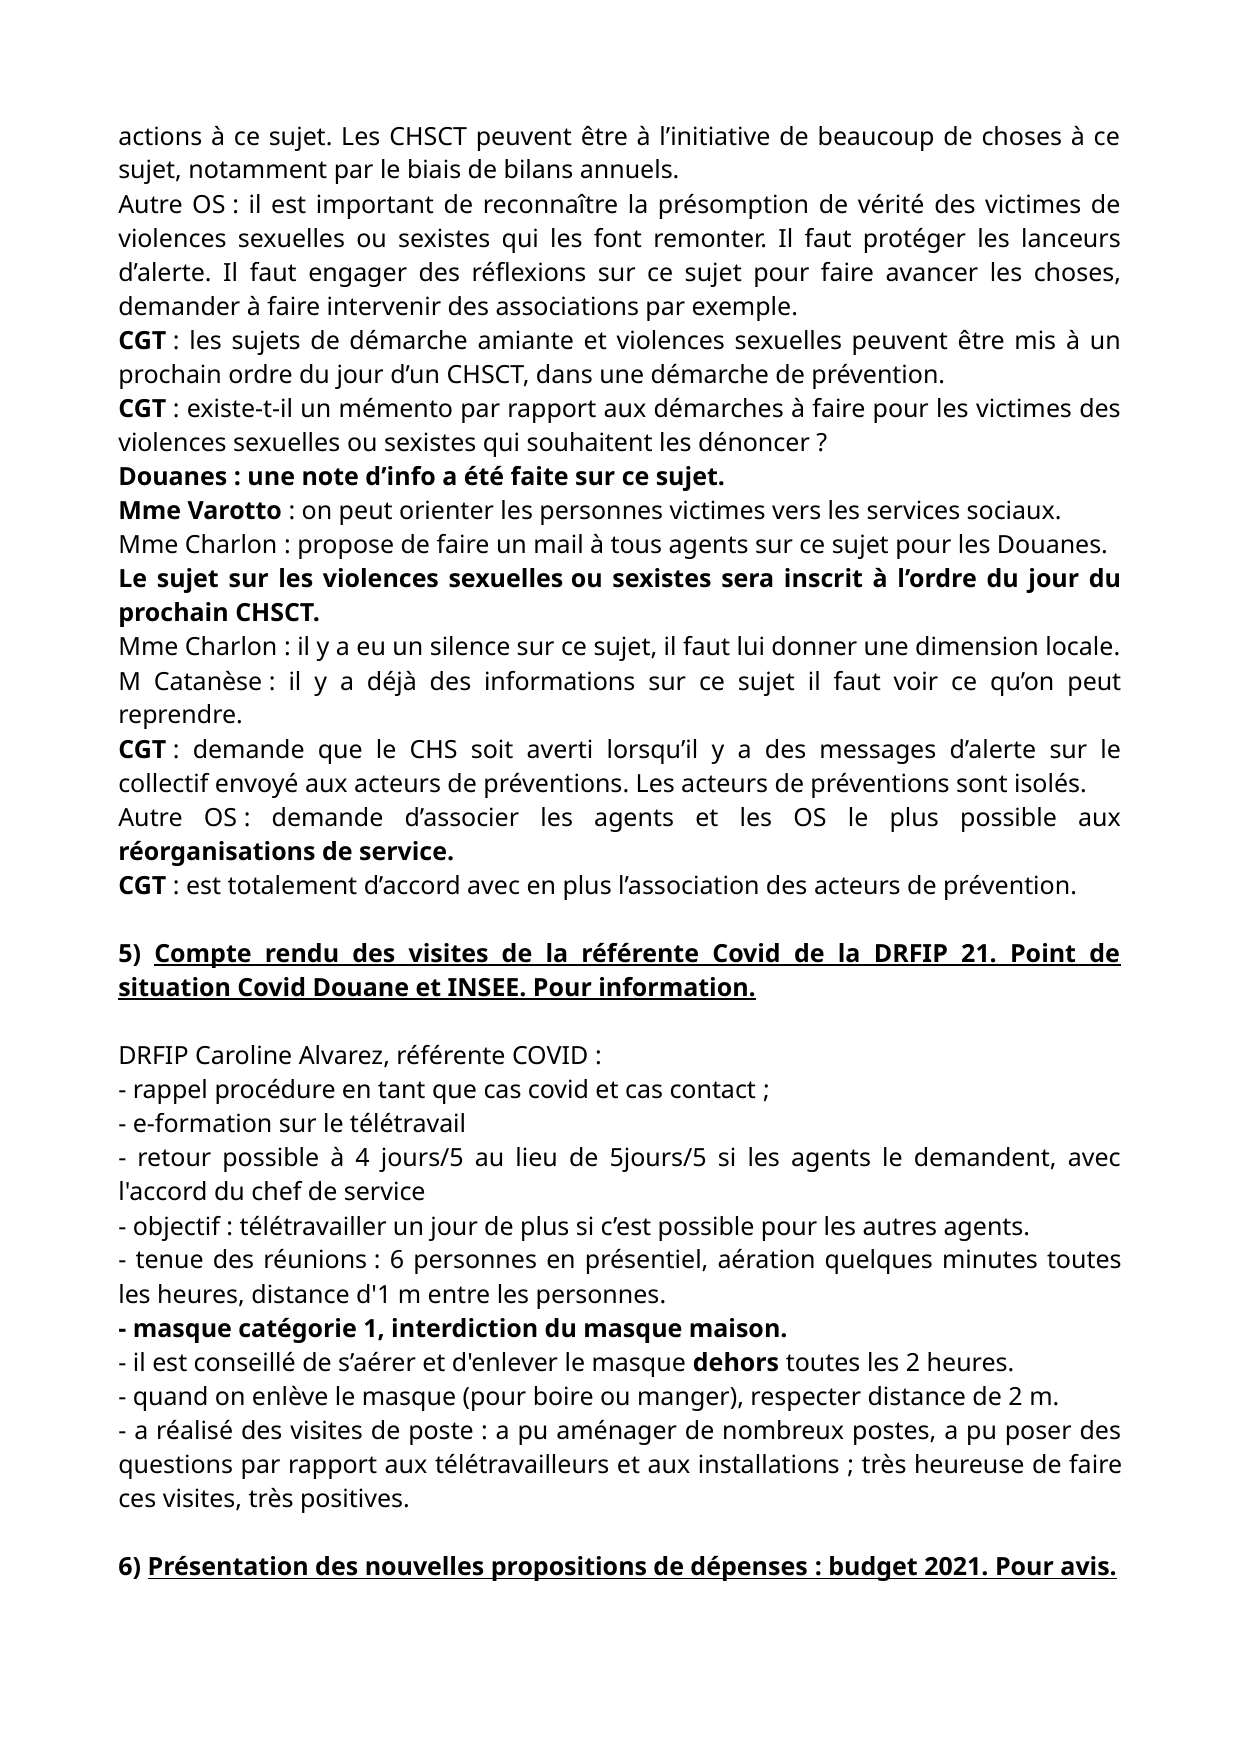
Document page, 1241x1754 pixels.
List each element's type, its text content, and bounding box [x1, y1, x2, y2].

text CGT : est totalement d’accord avec en plus l’association des acteurs de prévention. [118, 867, 1122, 902]
text - retour possible à 4 jours/5 au lieu de 5jours/5 si les agents le demandent, avec l'accord du chef de service [118, 1140, 1122, 1208]
text DRFIP Caroline Alvarez, référente COVID : [118, 1038, 1122, 1072]
text M Catanèse : il y a déjà des informations sur ce sujet il faut voir ce qu’on peut reprendre. [118, 663, 1122, 731]
text - il est conseillé de s’aérer et d'enlever le masque dehors toutes les 2 heures. [118, 1344, 1122, 1378]
text actions à ce sujet. Les CHSCT peuvent être à l’initiative de beaucoup de choses à ce sujet, notamment par le biais de bilans annuels. [118, 118, 1122, 186]
text - tenue des réunions : 6 personnes en présentiel, aération quelques minutes toutes les heures, distance d'1 m entre les personnes. [118, 1242, 1122, 1310]
text - objectif : télétravailler un jour de plus si c’est possible pour les autres agents. [118, 1208, 1122, 1242]
text CGT : existe-t-il un mémento par rapport aux démarches à faire pour les victimes des violences sexuelles ou sexistes qui souhaitent les dénoncer ? [118, 391, 1122, 459]
text - a réalisé des visites de poste : a pu aménager de nombreux postes, a pu poser des questions par rapport aux télétravailleurs et aux installations ; très heureuse de faire ces visites, très positives. [118, 1412, 1122, 1515]
text Mme Charlon : propose de faire un mail à tous agents sur ce sujet pour les Douanes. [118, 527, 1122, 561]
text - quand on enlève le masque (pour boire ou manger), respecter distance de 2 m. [118, 1378, 1122, 1412]
text 6) Présentation des nouvelles propositions de dépenses : budget 2021. Pour avis. [118, 1549, 1122, 1583]
text 5) Compte rendu des visites de la référente Covid de la DRFIP 21. Point de situation Covid Douane et INSEE. Pour information. [118, 936, 1122, 1004]
text Autre OS : il est important de reconnaître la présomption de vérité des victimes de violences sexuelles ou sexistes qui les font remonter. Il faut protéger les lanceurs d’alerte. Il faut engager des réflexions sur ce sujet pour faire avancer les choses, demander à faire intervenir des associations par exemple. [118, 186, 1122, 322]
text - e-formation sur le télétravail [118, 1106, 1122, 1140]
text Le sujet sur les violences sexuelles ou sexistes sera inscrit à l’ordre du jour du prochain CHSCT. [118, 561, 1122, 629]
text Mme Varotto : on peut orienter les personnes victimes vers les services sociaux. [118, 493, 1122, 527]
text CGT : demande que le CHS soit averti lorsqu’il y a des messages d’alerte sur le collectif envoyé aux acteurs de préventions. Les acteurs de préventions sont isolés. [118, 731, 1122, 799]
text Autre OS : demande d’associer les agents et les OS le plus possible aux réorganisations de service. [118, 799, 1122, 867]
text - rappel procédure en tant que cas covid et cas contact ; [118, 1072, 1122, 1106]
text Mme Charlon : il y a eu un silence sur ce sujet, il faut lui donner une dimension locale. [118, 629, 1122, 663]
text - masque catégorie 1, interdiction du masque maison. [118, 1310, 1122, 1344]
text Douanes : une note d’info a été faite sur ce sujet. [118, 459, 1122, 493]
text CGT : les sujets de démarche amiante et violences sexuelles peuvent être mis à un prochain ordre du jour d’un CHSCT, dans une démarche de prévention. [118, 322, 1122, 391]
